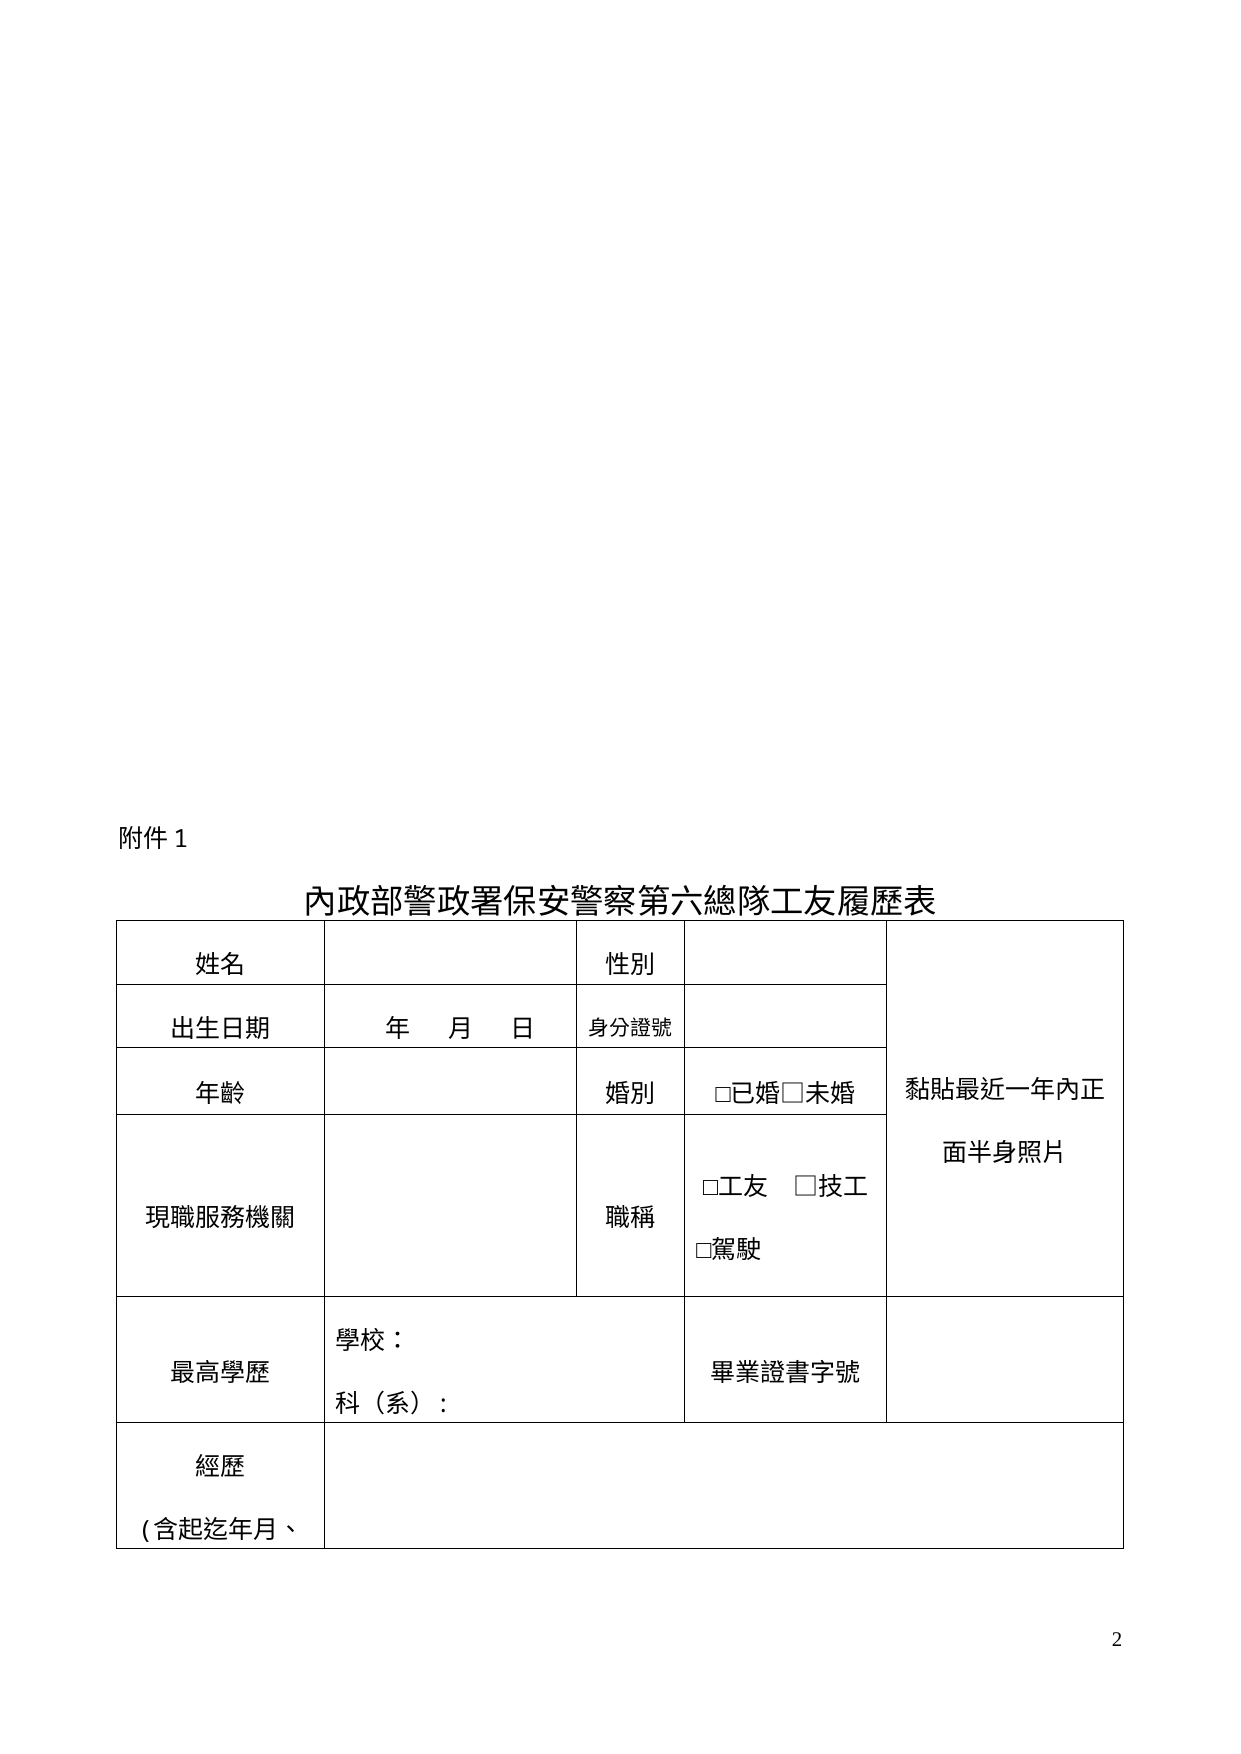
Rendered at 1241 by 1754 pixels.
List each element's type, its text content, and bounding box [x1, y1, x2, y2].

table_cell 學校： 科（系）: [325, 1297, 684, 1422]
table_header [685, 921, 886, 984]
table_cell 職稱 [577, 1115, 684, 1296]
table_cell [685, 985, 886, 1047]
table_cell □已婚□未婚 [685, 1048, 886, 1114]
table_cell □工友 □技工 □駕駛 [685, 1115, 886, 1296]
table_cell 出生日期 [117, 985, 324, 1047]
table_header 性別 [577, 921, 684, 984]
table_cell [325, 1115, 576, 1296]
table_cell [887, 1297, 1123, 1422]
table_cell 身分證號 [577, 985, 684, 1047]
table_cell [325, 1048, 576, 1114]
table_cell 經歷 (含起迄年月、 [117, 1423, 324, 1548]
text 附件1 [118, 795, 1122, 858]
table_cell 最高學歷 [117, 1297, 324, 1422]
table_header [325, 921, 576, 984]
table_header 姓名 [117, 921, 324, 984]
table_header 黏貼最近一年內正面半身照片 [887, 921, 1123, 1296]
table_cell 現職服務機關 [117, 1115, 324, 1296]
text 內政部警政署保安警察第六總隊工友履歷表 [118, 858, 1122, 920]
table_cell 年齡 [117, 1048, 324, 1114]
table_cell 婚別 [577, 1048, 684, 1114]
table_cell [325, 1423, 1123, 1548]
table_cell 畢業證書字號 [685, 1297, 886, 1422]
table_cell 年 月 日 [325, 985, 576, 1047]
